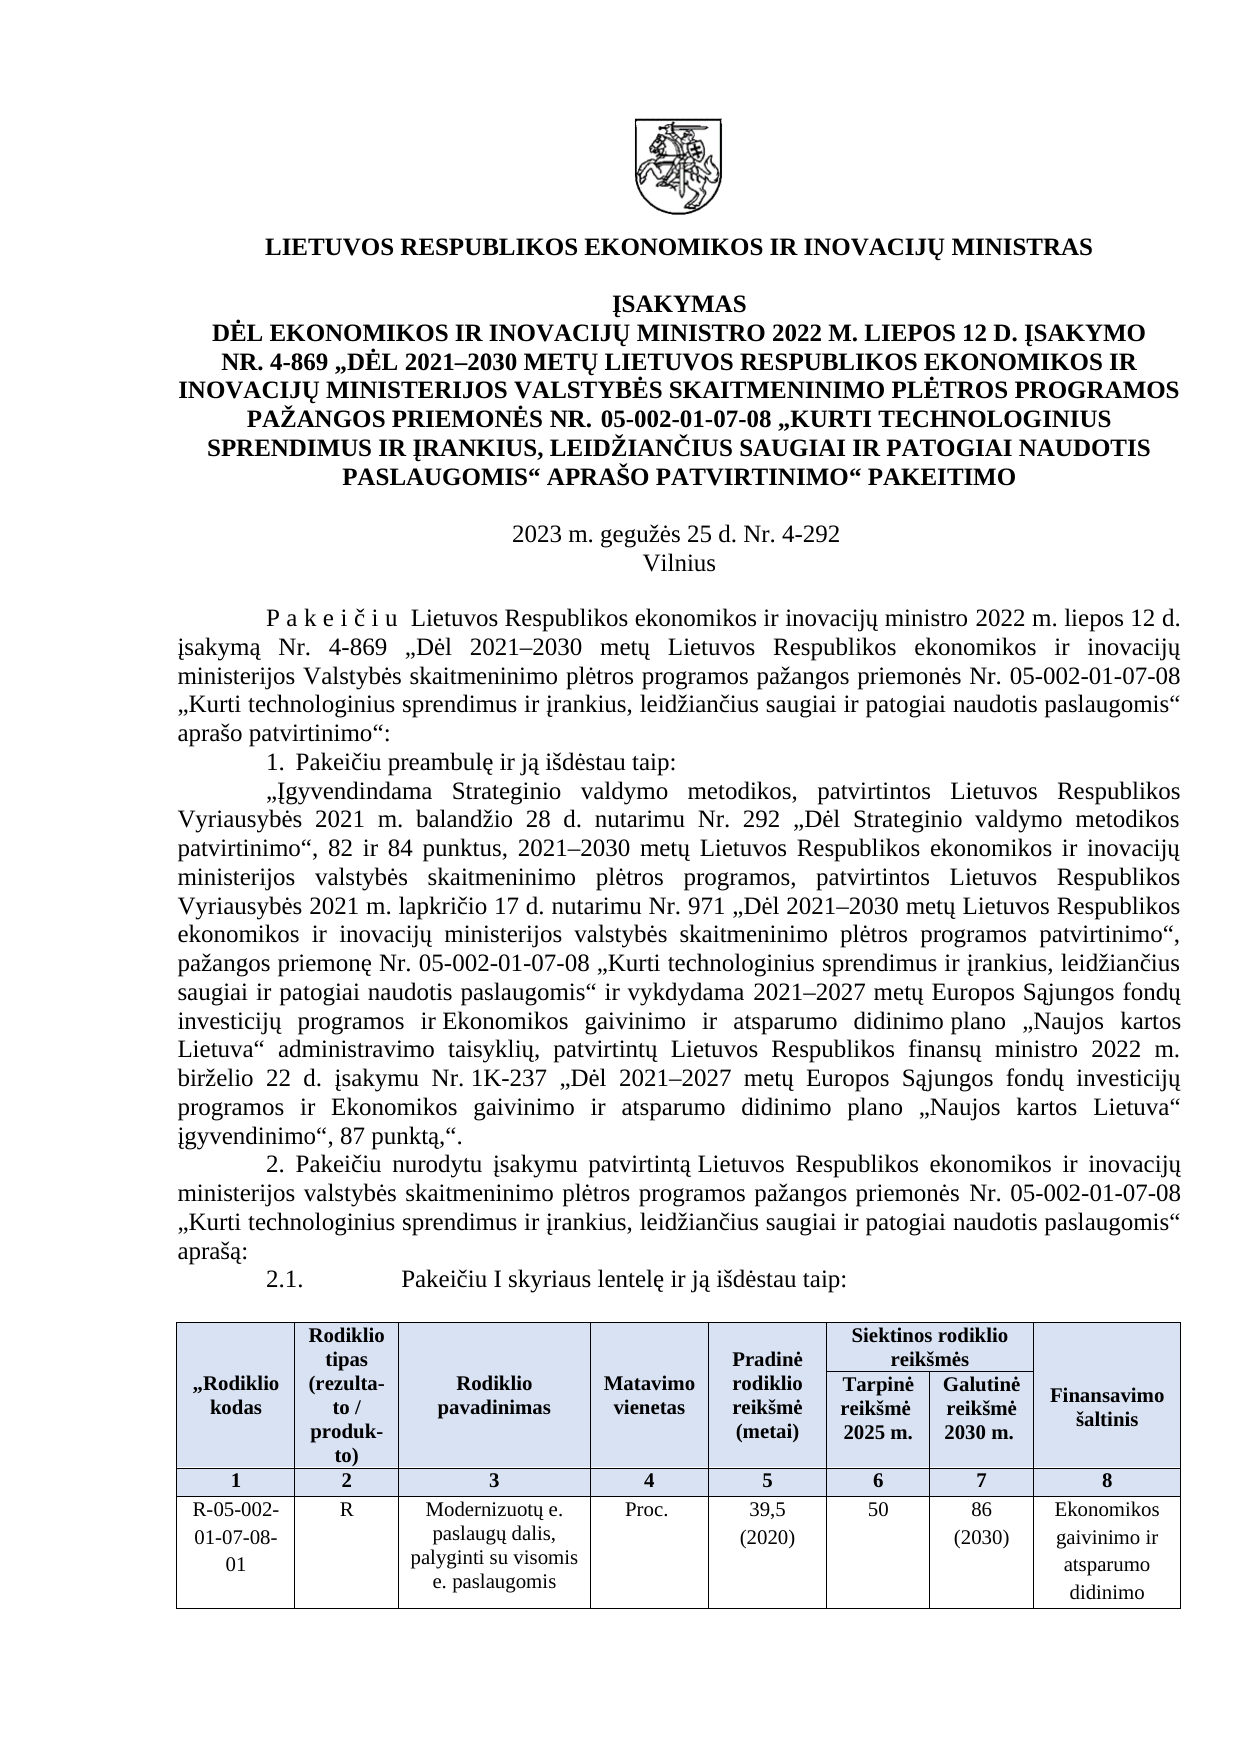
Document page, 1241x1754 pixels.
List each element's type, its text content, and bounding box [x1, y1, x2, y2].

text Nr. 4-869 „DĖL 2021–2030 METŲ LIETUVOS RESPUBLIKOS EKONOMIKOS IR INOVACIJŲ MINISTERIJOS VALSTYBĖS SKAITMENINIMO PLĖTROS PROGRAMOS PAŽANGOS PRIEMONĖS NR. 05-002-01-07-08 „KURTI TECHNOLOGINIUS SPRENDIMUS IR ĮRANKIUS, LEIDŽIANČIUS SAUGIAI IR PATOGIAI NAUDOTIS PASLAUGOMIS“ APRAŠO PATVIRTINIMO“ PAKEITIMO [177, 347, 1181, 491]
text LIETUVOS RESPUBLIKOS Ekonomikos ir inovacijų MINISTRAS [177, 232, 1181, 261]
text 2.1. Pakeičiu I skyriaus lentelę ir ją išdėstau taip: [260, 1264, 1181, 1293]
text „Įgyvendindama Strateginio valdymo metodikos, patvirtintos Lietuvos Respublikos Vyriausybės 2021 m. balandžio 28 d. nutarimu Nr. 292 „Dėl Strateginio valdymo metodikos patvirtinimo“, 82 ir 84 punktus, 2021–2030 metų Lietuvos Respublikos ekonomikos ir inovacijų ministerijos valstybės skaitmeninimo plėtros programos, patvirtintos Lietuvos Respublikos Vyriausybės 2021 m. lapkričio 17 d. nutarimu Nr. 971 „Dėl 2021–2030 metų Lietuvos Respublikos ekonomikos ir inovacijų ministerijos valstybės skaitmeninimo plėtros programos patvirtinimo“, pažangos priemonę Nr. 05-002-01-07-08 „Kurti technologinius sprendimus ir įrankius, leidžiančius saugiai ir patogiai naudotis paslaugomis“ ir vykdydama 2021–2027 metų Europos Sąjungos fondų investicijų programos ir Ekonomikos gaivinimo ir atsparumo didinimo plano „Naujos kartos Lietuva“ administravimo taisyklių, patvirtintų Lietuvos Respublikos finansų ministro 2022 m. birželio 22 d. įsakymu Nr. 1K-237 „Dėl 2021–2027 metų Europos Sąjungos fondų investicijų programos ir Ekonomikos gaivinimo ir atsparumo didinimo plano „Naujos kartos Lietuva“ įgyvendinimo“, 87 punktą,“. [177, 776, 1181, 1149]
text 2023 m. gegužės 25 d. Nr. 4-292 [177, 519, 1181, 548]
text 1. Pakeičiu preambulę ir ją išdėstau taip: [252, 747, 1181, 776]
table_cell Proc. [591, 1497, 708, 1607]
table_cell 8 [1034, 1469, 1180, 1496]
text Vilnius [177, 548, 1181, 577]
table_cell Galutinė reikšmė 2030 m. [930, 1372, 1033, 1467]
text dėl ekonomikos ir inovacijų ministro 2022 m. LIEPOS 12 d. įsakymo [177, 318, 1181, 347]
table_header „Rodiklio kodas [177, 1323, 294, 1467]
table_header Finansavimo šaltinis [1034, 1323, 1180, 1467]
table_cell 86 (2030) [930, 1497, 1033, 1607]
text 2. Pakeičiu nurodytu įsakymu patvirtintą Lietuvos Respublikos ekonomikos ir inovacijų ministerijos valstybės skaitmeninimo plėtros programos pažangos priemonės Nr. 05-002-01-07-08 „Kurti technologinius sprendimus ir įrankius, leidžiančius saugiai ir patogiai naudotis paslaugomis“ aprašą: [177, 1149, 1181, 1264]
table_cell R-05-002-01-07-08-01 [177, 1497, 294, 1607]
table_cell 50 [827, 1497, 929, 1607]
table_cell 4 [591, 1469, 708, 1496]
table_header Rodiklio pavadinimas [399, 1323, 590, 1467]
table_cell R [295, 1497, 398, 1607]
table_cell 7 [930, 1469, 1033, 1496]
table_header Pradinė rodiklio reikšmė (metai) [709, 1323, 826, 1467]
table_cell 39,5 (2020) [709, 1497, 826, 1607]
table_header Siektinos rodiklio reikšmės [827, 1323, 1033, 1371]
table_header Matavimo vienetas [591, 1323, 708, 1467]
table_header Rodiklio tipas (rezulta-to / produk-to) [295, 1323, 398, 1467]
table_cell 3 [399, 1469, 590, 1496]
text įsakymas [177, 289, 1181, 318]
table_cell 5 [709, 1469, 826, 1496]
table_cell 1 [177, 1469, 294, 1496]
text P a k e i č i u Lietuvos Respublikos ekonomikos ir inovacijų ministro 2022 m. liepos 12 d. įsakymą Nr. 4-869 „Dėl 2021–2030 metų Lietuvos Respublikos ekonomikos ir inovacijų ministerijos Valstybės skaitmeninimo plėtros programos pažangos priemonės Nr. 05-002-01-07-08 „Kurti technologinius sprendimus ir įrankius, leidžiančius saugiai ir patogiai naudotis paslaugomis“ aprašo patvirtinimo“: [177, 603, 1181, 747]
table_cell 6 [827, 1469, 929, 1496]
table_cell 2 [295, 1469, 398, 1496]
table_cell Ekonomikos gaivinimo ir atsparumo didinimo [1034, 1497, 1180, 1607]
table_cell Modernizuotų e. paslaugų dalis, palyginti su visomis e. paslaugomis [399, 1497, 590, 1607]
table_cell Tarpinė reikšmė 2025 m. [827, 1372, 929, 1467]
